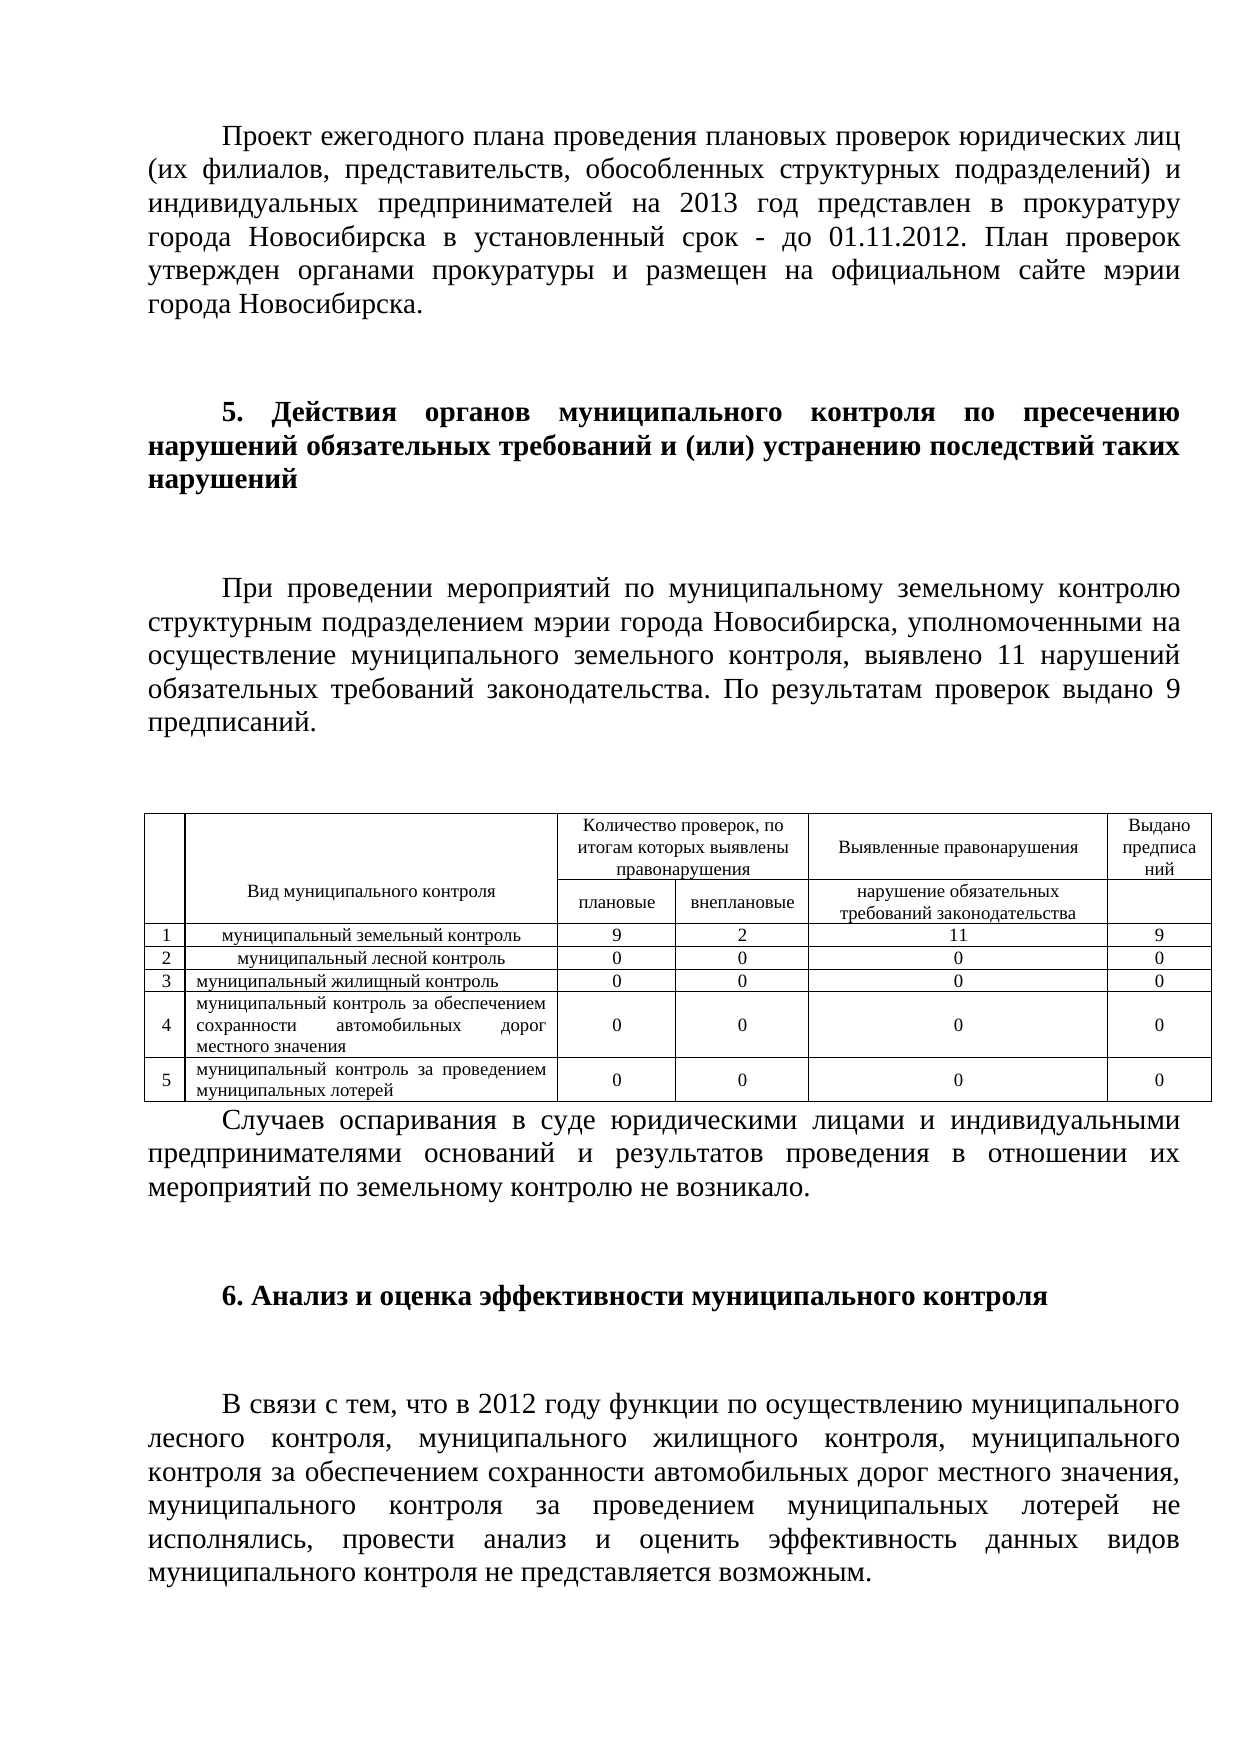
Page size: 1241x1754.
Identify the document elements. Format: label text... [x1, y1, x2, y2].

table_cell муниципальный контроль за обеспечением сохранности автомобильных дорог местного значения [186, 992, 557, 1057]
table_cell [1108, 880, 1211, 923]
table_cell 0 [1108, 970, 1211, 991]
table_cell 0 [1108, 1058, 1211, 1101]
text 6. Анализ и оценка эффективности муниципального контроля [148, 1278, 1181, 1311]
table_cell 0 [676, 947, 808, 968]
table_cell 0 [558, 1058, 675, 1101]
table_cell 0 [676, 992, 808, 1057]
text 5. Действия органов муниципального контроля по пресечению нарушений обязательных требований и (или) устранению последствий таких нарушений [148, 394, 1181, 495]
table_cell 0 [809, 947, 1107, 968]
table_header Выявленные правонарушения [809, 814, 1107, 879]
table_cell 0 [809, 970, 1107, 991]
table_cell 0 [1108, 947, 1211, 968]
table_cell плановые [558, 880, 675, 923]
table_cell 0 [809, 992, 1107, 1057]
table_cell 3 [145, 970, 184, 991]
text Проект ежегодного плана проведения плановых проверок юридических лиц (их филиалов, представительств, обособленных структурных подразделений) и индивидуальных предпринимателей на 2013 год представлен в прокуратуру города Новосибирска в установленный срок - до 01.11.2012. План проверок утвержден органами прокуратуры и размещен на официальном сайте мэрии города Новосибирска. [148, 118, 1181, 319]
text Случаев оспаривания в суде юридическими лицами и индивидуальными предпринимателями оснований и результатов проведения в отношении их мероприятий по земельному контролю не возникало. [148, 1102, 1181, 1203]
table_cell нарушение обязательных требований законодательства [809, 880, 1107, 923]
table_cell муниципальный контроль за проведением муниципальных лотерей [186, 1058, 557, 1101]
table_cell 0 [1108, 992, 1211, 1057]
table_header Количество проверок, по итогам которых выявлены правонарушения [558, 814, 808, 879]
text В связи с тем, что в 2012 году функции по осуществлению муниципального лесного контроля, муниципального жилищного контроля, муниципального контроля за обеспечением сохранности автомобильных дорог местного значения, муниципального контроля за проведением муниципальных лотерей не исполнялись, провести анализ и оценить эффективность данных видов муниципального контроля не представляется возможным. [148, 1387, 1181, 1588]
table_cell муниципальный лесной контроль [186, 947, 557, 968]
table_cell 2 [145, 947, 184, 968]
table_cell 11 [809, 924, 1107, 946]
table_cell 9 [558, 924, 675, 946]
table_cell 0 [558, 947, 675, 968]
table_cell 4 [145, 992, 184, 1057]
text При проведении мероприятий по муниципальному земельному контролю структурным подразделением мэрии города Новосибирска, уполномоченными на осуществление муниципального земельного контроля, выявлено 11 нарушений обязательных требований законодательства. По результатам проверок выдано 9 предписаний. [148, 570, 1181, 738]
table_cell 1 [145, 924, 184, 946]
table_cell 0 [676, 970, 808, 991]
table_cell 9 [1108, 924, 1211, 946]
table_cell 0 [558, 992, 675, 1057]
table_cell 2 [676, 924, 808, 946]
table_cell 0 [676, 1058, 808, 1101]
table_cell муниципальный земельный контроль [186, 924, 557, 946]
table_cell 0 [558, 970, 675, 991]
table_header [145, 814, 184, 923]
table_header Выдано предписаний [1108, 814, 1211, 879]
table_cell 5 [145, 1058, 184, 1101]
table_header Вид муниципального контроля [186, 814, 557, 923]
table_cell внеплановые [676, 880, 808, 923]
table_cell муниципальный жилищный контроль [186, 970, 557, 991]
table_cell 0 [809, 1058, 1107, 1101]
